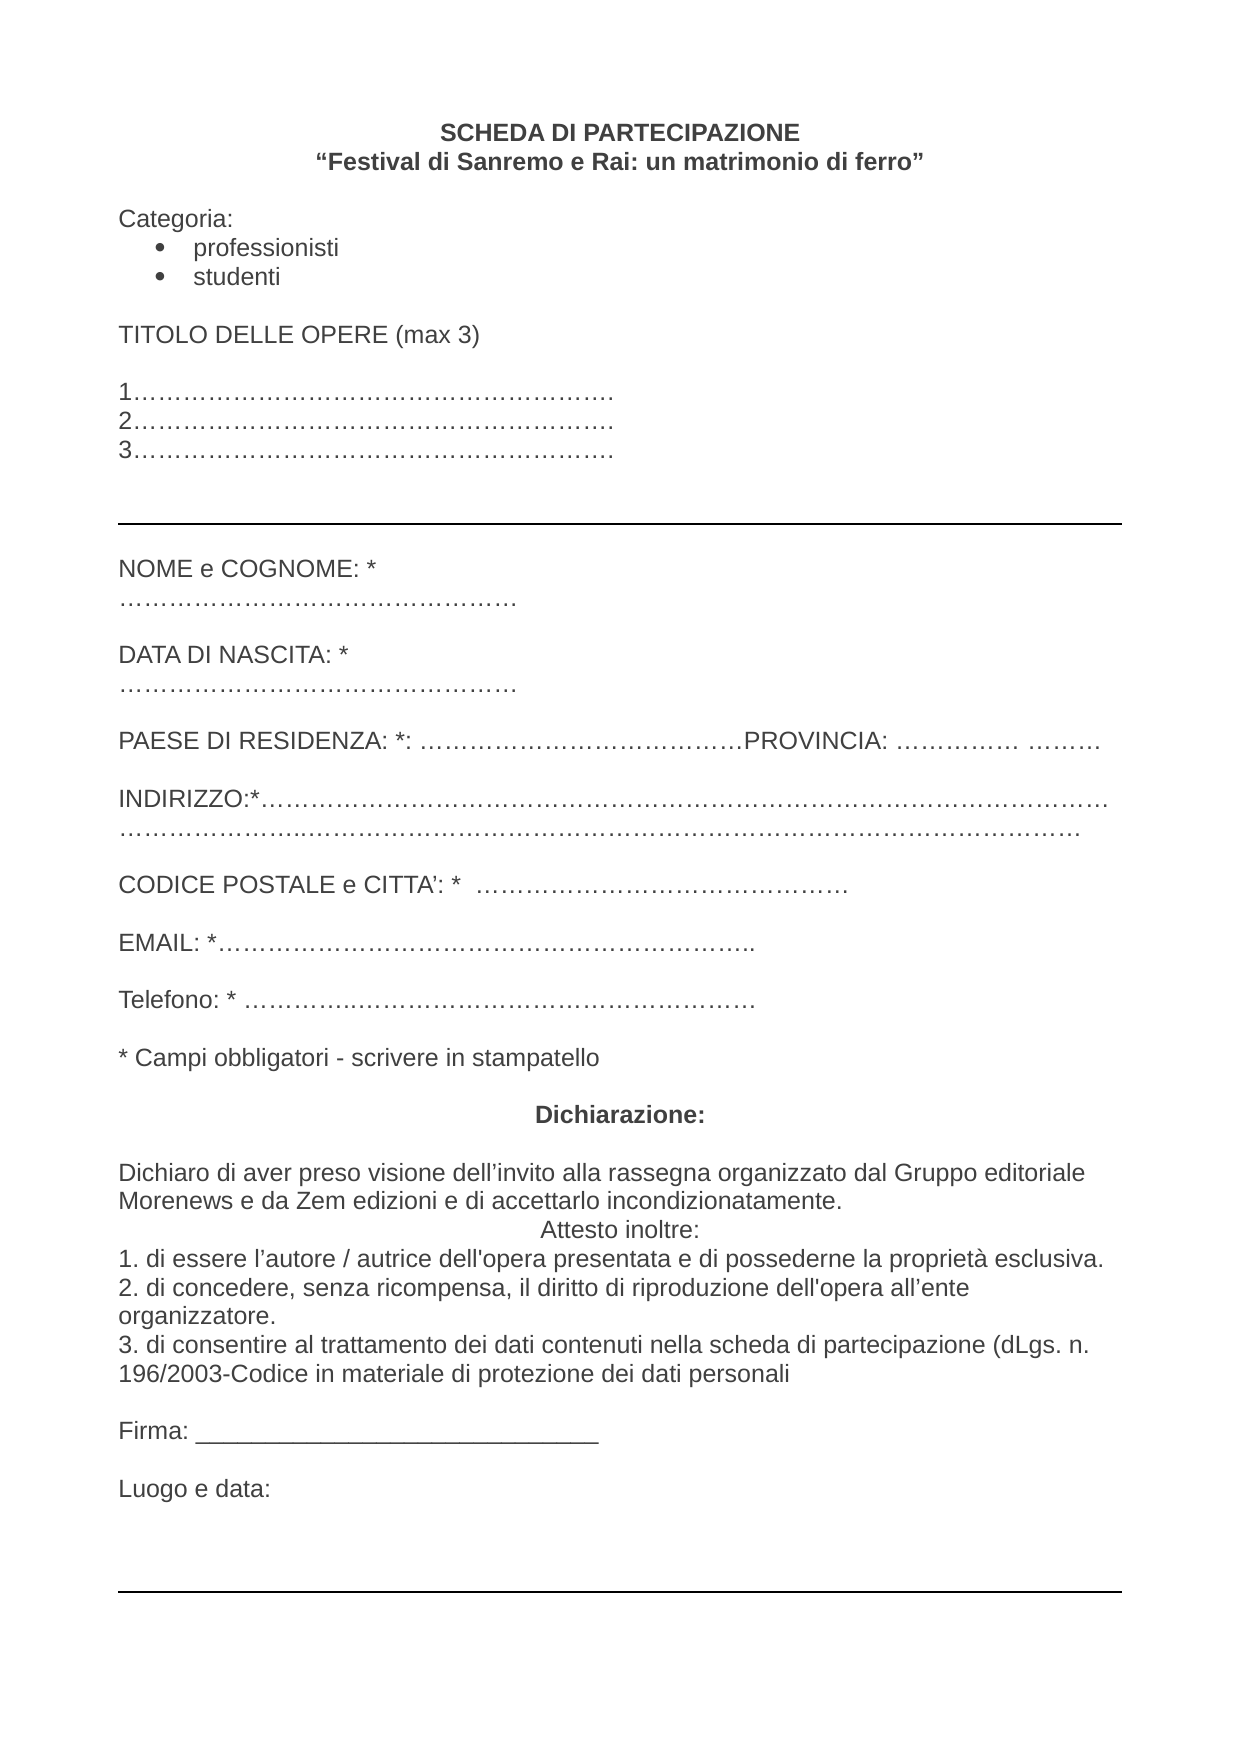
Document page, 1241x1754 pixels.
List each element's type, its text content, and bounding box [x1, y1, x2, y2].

text PAESE DI RESIDENZA: *: …………………………………PROVINCIA: …………… ……… [118, 726, 1122, 755]
text INDIRIZZO:*……………………………………………………………………………………………………………..………………………………………………………………………………… [118, 784, 1122, 841]
text Categoria: [118, 204, 1122, 233]
text TITOLO DELLE OPERE (max 3) [118, 319, 1122, 348]
text Attesto inoltre: [118, 1215, 1122, 1244]
text CODICE POSTALE e CITTA’: * ……………………………………… [118, 870, 1122, 899]
text 3…………………………………………………. [118, 434, 1122, 463]
text 1…………………………………………………. [118, 377, 1122, 406]
text ………………………………………… [118, 582, 1122, 611]
text 2…………………………………………………. [118, 406, 1122, 434]
text “Festival di Sanremo e Rai: un matrimonio di ferro” [118, 147, 1122, 176]
text Luogo e data: [118, 1474, 1122, 1502]
text DATA DI NASCITA: * [118, 640, 1122, 669]
list professionisti [156, 233, 1122, 262]
text EMAIL: *……………………………………………………….. [118, 927, 1122, 956]
text Firma: _____________________________ [118, 1416, 1122, 1445]
text Dichiaro di aver preso visione dell’invito alla rassegna organizzato dal Gruppo editoriale Morenews e da Zem edizioni e di accettarlo incondizionatamente. [118, 1157, 1122, 1215]
text Dichiarazione: [118, 1100, 1122, 1129]
text NOME e COGNOME: * [118, 554, 1122, 582]
text 3. di consentire al trattamento dei dati contenuti nella scheda di partecipazione (dLgs. n. 196/2003-Codice in materiale di protezione dei dati personali [118, 1330, 1122, 1387]
text 1. di essere l’autore / autrice dell'opera presentata e di possederne la proprietà esclusiva. [118, 1244, 1122, 1272]
text * Campi obbligatori - scrivere in stampatello [118, 1042, 1122, 1071]
text 2. di concedere, senza ricompensa, il diritto di riproduzione dell'opera all’ente organizzatore. [118, 1272, 1122, 1330]
text SCHEDA DI PARTECIPAZIONE [118, 118, 1122, 147]
text Telefono: * …………..………………………………………… [118, 985, 1122, 1014]
list studenti [156, 262, 1122, 291]
text ………………………………………… [118, 669, 1122, 697]
